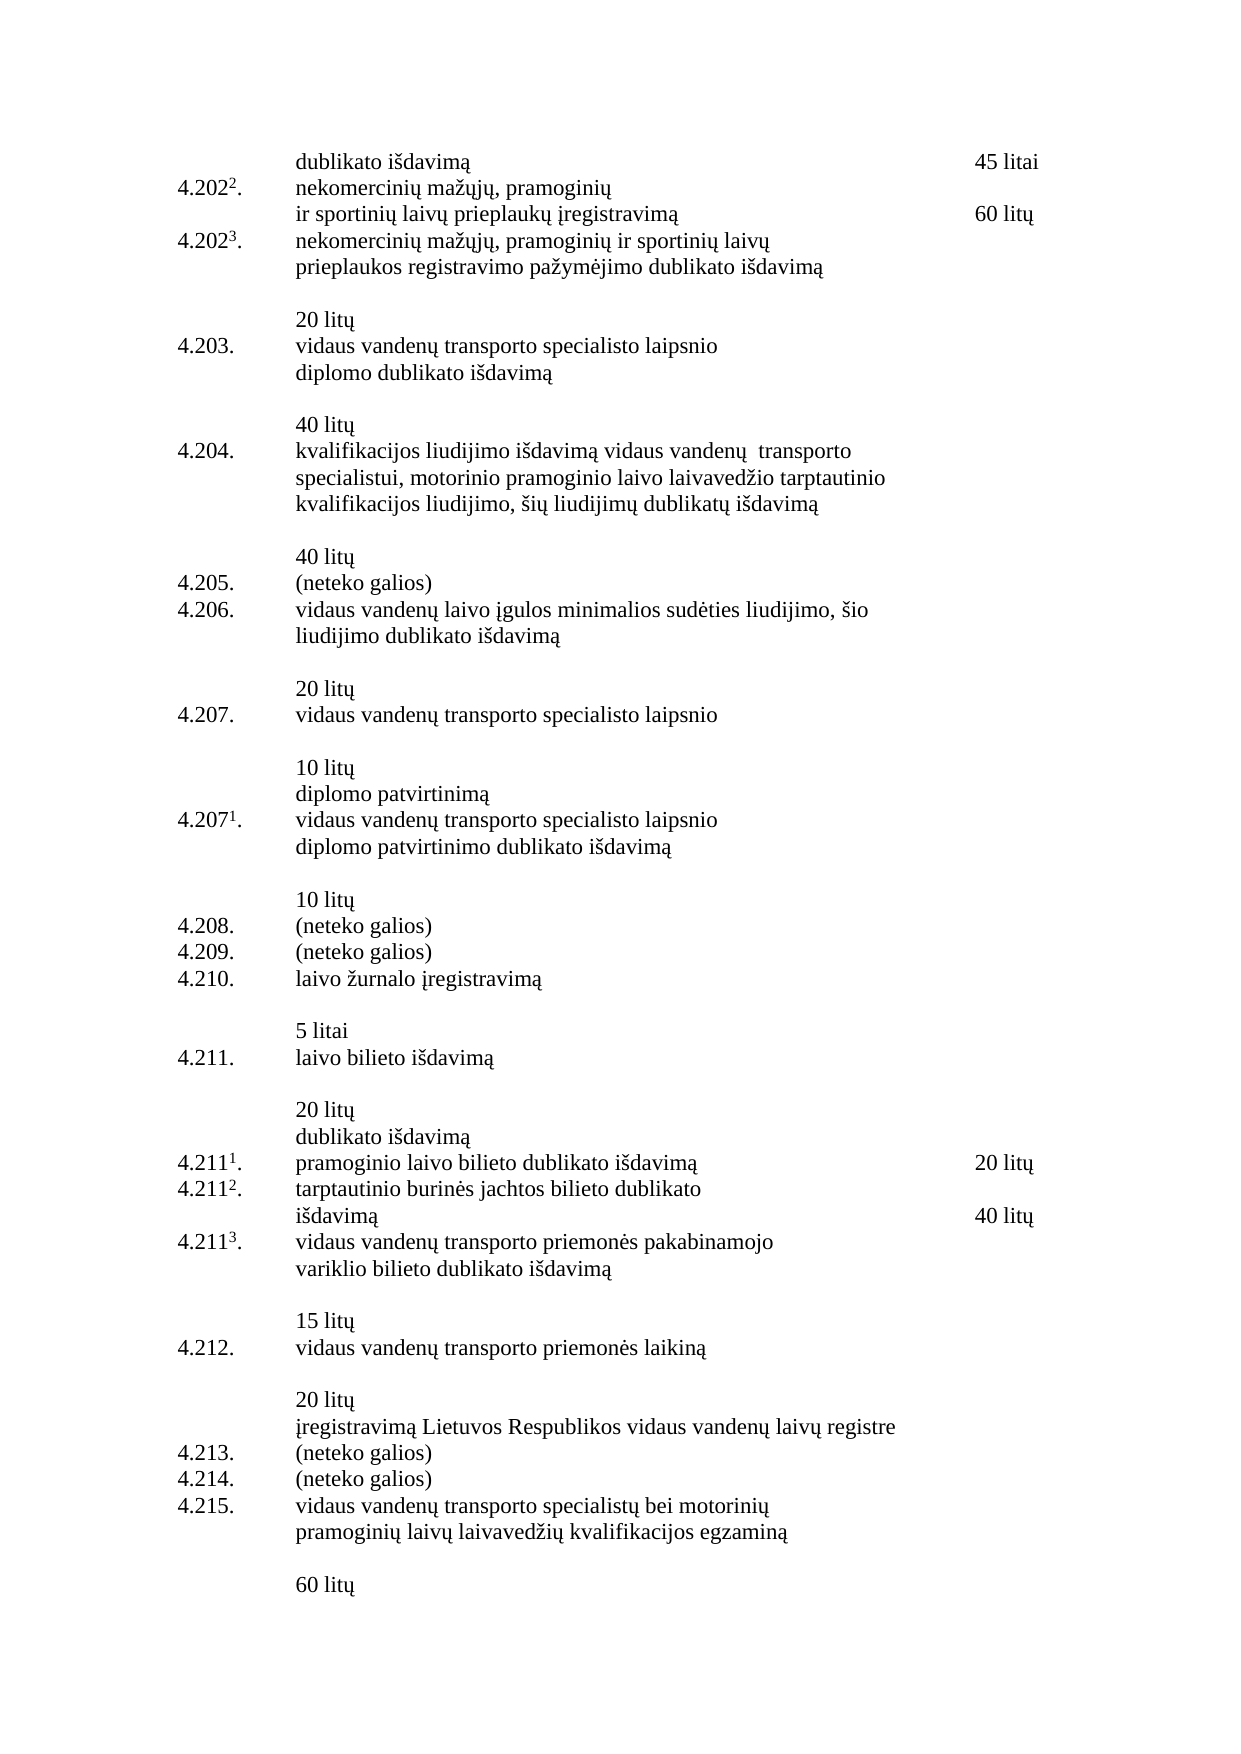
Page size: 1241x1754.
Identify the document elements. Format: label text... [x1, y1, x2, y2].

text kvalifikacijos liudijimo, šių liudijimų dublikatų išdavimą 40 litų [177, 490, 945, 569]
text 4.213. (neteko galios) [177, 1439, 945, 1465]
text 4.2113. vidaus vandenų transporto priemonės pakabinamojo [177, 1228, 1122, 1254]
text 4.2112. tarptautinio burinės jachtos bilieto dublikato [177, 1176, 1122, 1202]
text 4.2022. nekomercinių mažųjų, pramoginių [177, 174, 1122, 200]
text įregistravimą Lietuvos Respublikos vidaus vandenų laivų registre [177, 1413, 945, 1439]
text 4.204. kvalifikacijos liudijimo išdavimą vidaus vandenų transporto specialistui, motorinio pramoginio laivo laivavedžio tarptautinio [177, 438, 945, 490]
text diplomo dublikato išdavimą 40 litų [295, 358, 945, 438]
text pramoginių laivų laivavedžių kvalifikacijos egzaminą 60 litų [295, 1518, 945, 1597]
text 4.207. vidaus vandenų transporto specialisto laipsnio 10 litų [177, 701, 945, 780]
text 4.212. vidaus vandenų transporto priemonės laikiną 20 litų [177, 1334, 945, 1413]
text 4.2071. vidaus vandenų transporto specialisto laipsnio [177, 807, 1122, 833]
text ir sportinių laivų prieplaukų įregistravimą 60 litų [177, 200, 1122, 227]
text prieplaukos registravimo pažymėjimo dublikato išdavimą 20 litų [295, 253, 945, 332]
text 4.215. vidaus vandenų transporto specialistų bei motorinių [177, 1492, 1122, 1518]
text 4.2111. pramoginio laivo bilieto dublikato išdavimą 20 litų [177, 1149, 1122, 1176]
text 4.214. (neteko galios) [177, 1465, 945, 1492]
text 4.211. laivo bilieto išdavimą 20 litų [177, 1044, 945, 1123]
text 4.209. (neteko galios) [177, 938, 945, 965]
text išdavimą 40 litų [177, 1202, 1122, 1228]
text 4.206. vidaus vandenų laivo įgulos minimalios sudėties liudijimo, šio liudijimo dublikato išdavimą 20 litų [177, 596, 945, 701]
text dublikato išdavimą 45 litai [177, 148, 1122, 174]
text diplomo patvirtinimo dublikato išdavimą 10 litų [295, 833, 945, 912]
text 4.208. (neteko galios) [177, 912, 945, 938]
text 4.2023. nekomercinių mažųjų, pramoginių ir sportinių laivų [177, 227, 1122, 253]
text 4.210. laivo žurnalo įregistravimą 5 litai [177, 965, 945, 1044]
text diplomo patvirtinimą [295, 780, 945, 807]
text variklio bilieto dublikato išdavimą 15 litų [295, 1254, 945, 1334]
text dublikato išdavimą [177, 1123, 945, 1149]
text 4.205. (neteko galios) [177, 569, 945, 596]
text 4.203. vidaus vandenų transporto specialisto laipsnio [177, 332, 1122, 358]
